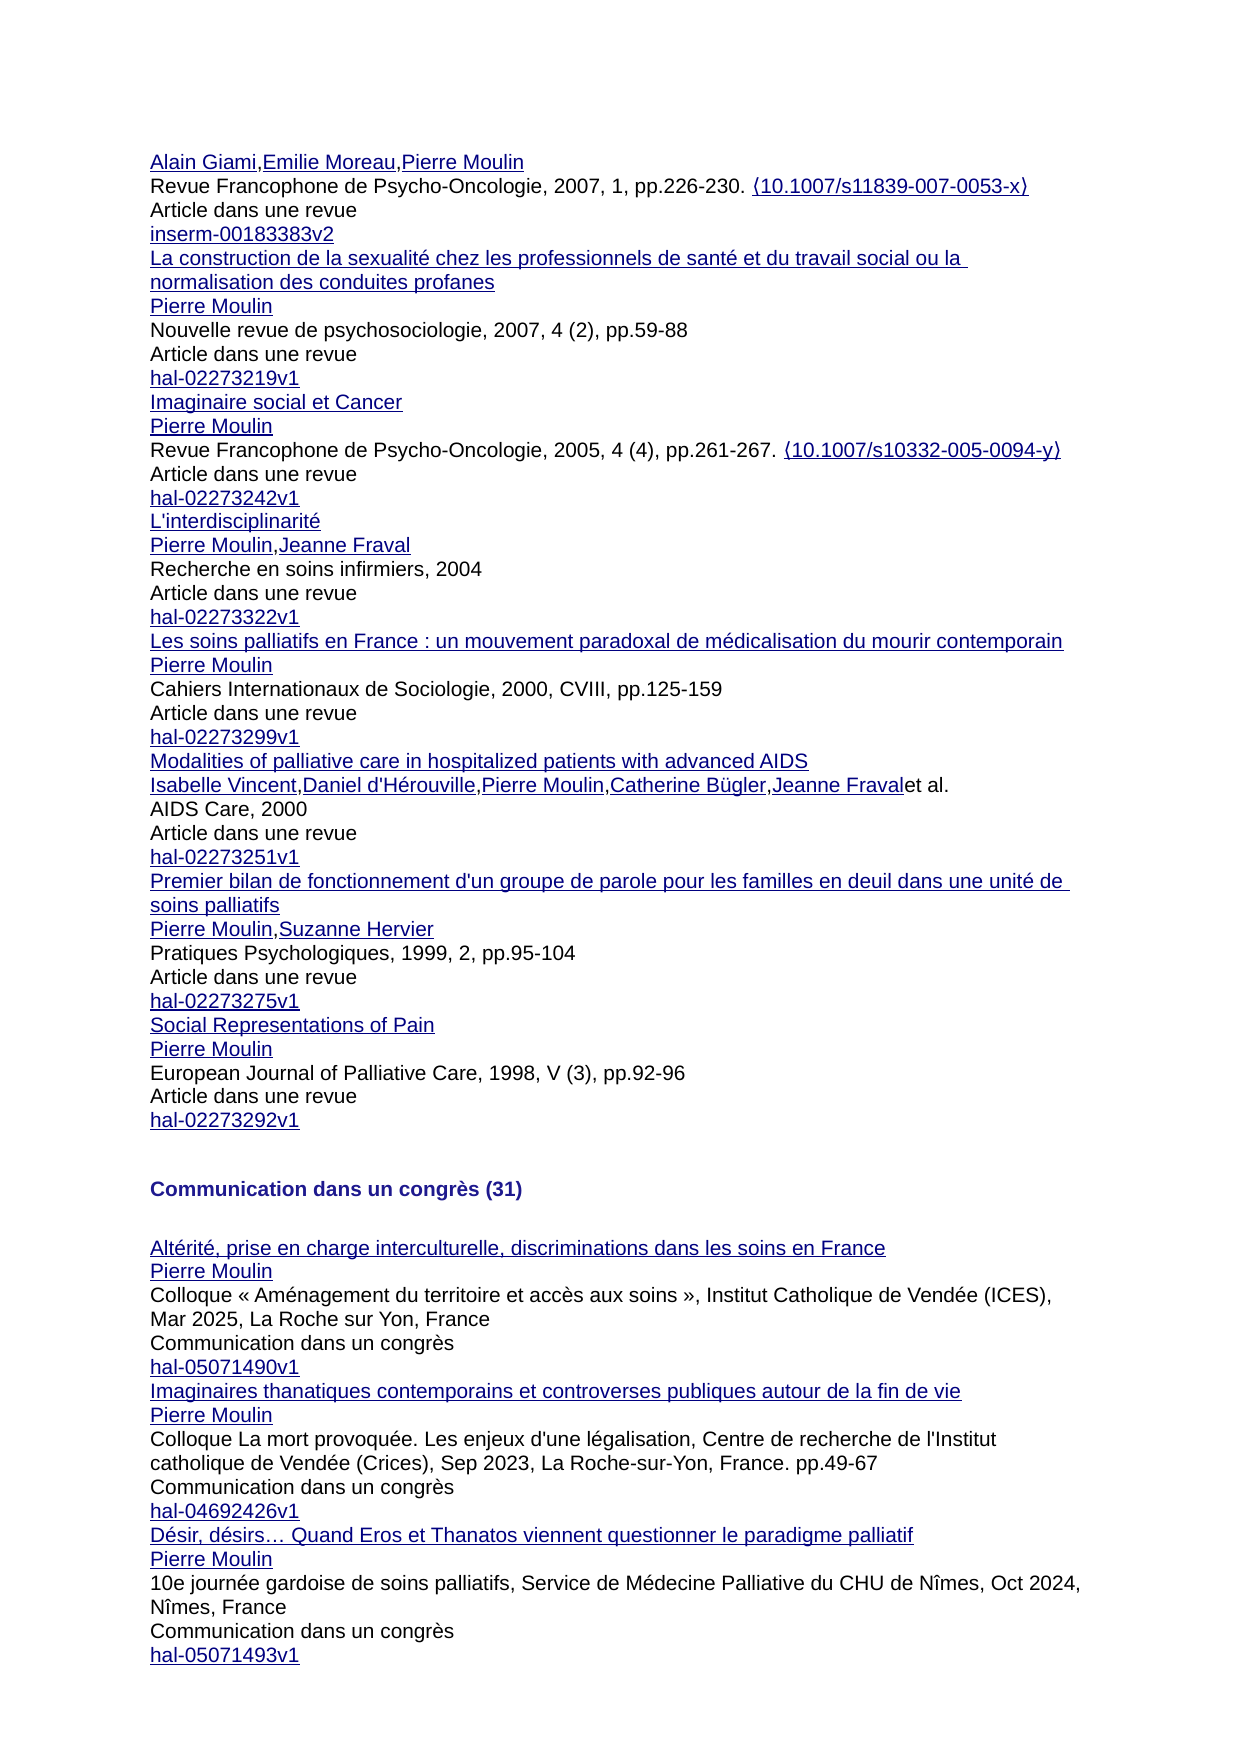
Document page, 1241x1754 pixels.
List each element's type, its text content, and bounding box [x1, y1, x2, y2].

table_cell La construction de la sexualité chez les professionnels de santé et du travail social ou la normalisation des conduites profanes Pierre Moulin Nouvelle revue de psychosociologie, 2007, 4 (2), pp.59-88 Article dans une revue hal-02273219v1 [150, 246, 1090, 389]
table_header Altérité, prise en charge interculturelle, discriminations dans les soins en France Pierre Moulin Colloque « Aménagement du territoire et accès aux soins », Institut Catholique de Vendée (ICES), Mar 2025, La Roche sur Yon, France Communication dans un congrès hal-05071490v1 [150, 1235, 1090, 1379]
table_cell Imaginaires thanatiques contemporains et controverses publiques autour de la fin de vie Pierre Moulin Colloque La mort provoquée. Les enjeux d'une légalisation, Centre de recherche de l'Institut catholique de Vendée (Crices), Sep 2023, La Roche-sur-Yon, France. pp.49-67 Communication dans un congrès hal-04692426v1 [150, 1379, 1090, 1523]
table_cell Premier bilan de fonctionnement d'un groupe de parole pour les familles en deuil dans une unité de soins palliatifs Pierre Moulin,Suzanne Hervier Pratiques Psychologiques, 1999, 2, pp.95-104 Article dans une revue hal-02273275v1 [150, 869, 1090, 1012]
table_cell Imaginaire social et Cancer Pierre Moulin Revue Francophone de Psycho-Oncologie, 2005, 4 (4), pp.261-267. ⟨10.1007/s10332-005-0094-y⟩ Article dans une revue hal-02273242v1 [150, 390, 1090, 509]
table_cell Désir, désirs… Quand Eros et Thanatos viennent questionner le paradigme palliatif Pierre Moulin 10e journée gardoise de soins palliatifs, Service de Médecine Palliative du CHU de Nîmes, Oct 2024, Nîmes, France Communication dans un congrès hal-05071493v1 [150, 1523, 1090, 1667]
table_cell Alain Giami,Emilie Moreau,Pierre Moulin Revue Francophone de Psycho-Oncologie, 2007, 1, pp.226-230. ⟨10.1007/s11839-007-0053-x⟩ Article dans une revue inserm-00183383v2 [150, 150, 1090, 246]
table_cell Les soins palliatifs en France : un mouvement paradoxal de médicalisation du mourir contemporain Pierre Moulin Cahiers Internationaux de Sociologie, 2000, CVIII, pp.125-159 Article dans une revue hal-02273299v1 [150, 629, 1090, 749]
table_cell L'interdisciplinarité Pierre Moulin,Jeanne Fraval Recherche en soins infirmiers, 2004 Article dans une revue hal-02273322v1 [150, 509, 1090, 629]
table_cell Social Representations of Pain Pierre Moulin European Journal of Palliative Care, 1998, V (3), pp.92-96 Article dans une revue hal-02273292v1 [150, 1013, 1090, 1132]
table_cell Modalities of palliative care in hospitalized patients with advanced AIDS Isabelle Vincent,Daniel d'Hérouville,Pierre Moulin,Catherine Bügler,Jeanne Fravalet al. AIDS Care, 2000 Article dans une revue hal-02273251v1 [150, 749, 1090, 869]
subtitle Communication dans un congrès (31) [150, 1177, 1090, 1201]
